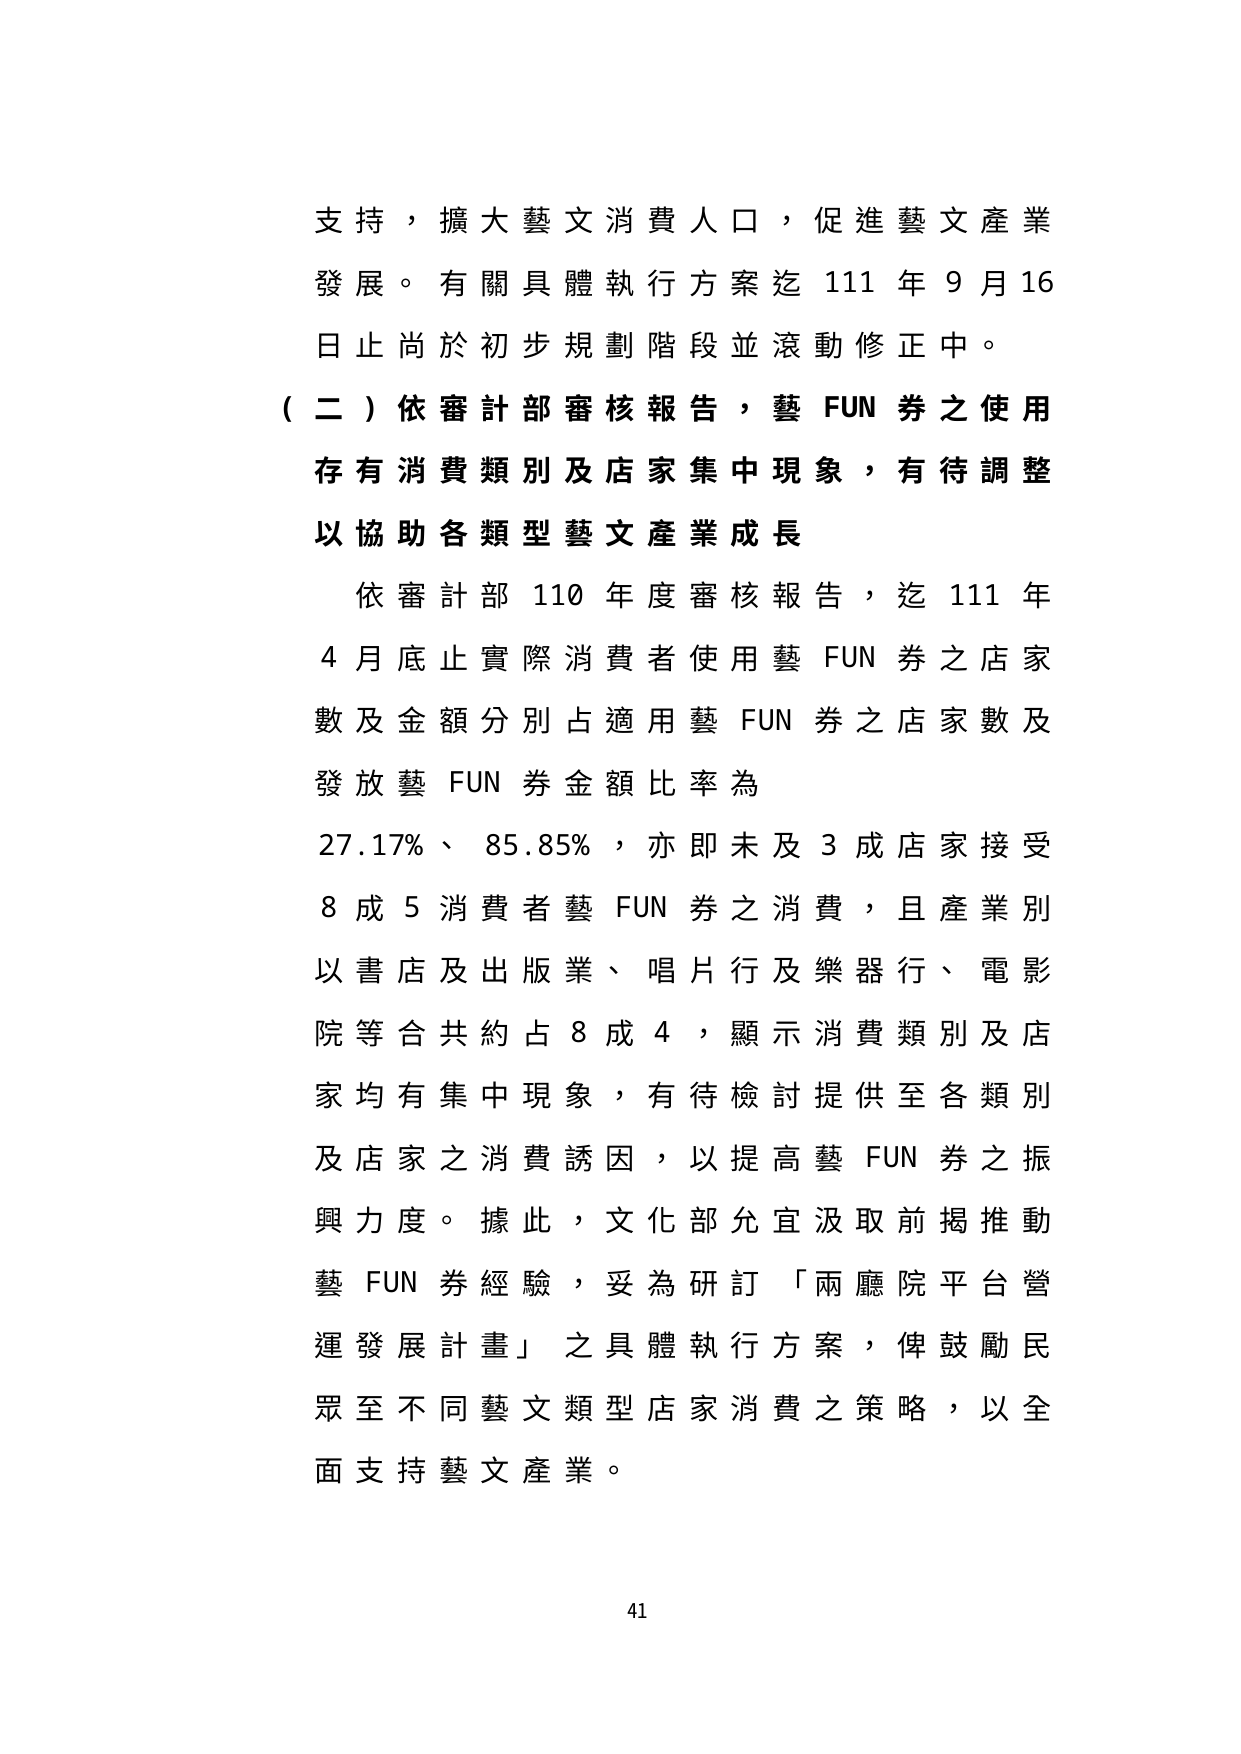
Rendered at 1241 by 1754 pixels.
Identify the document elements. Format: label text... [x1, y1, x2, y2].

text 依審計部110年度審核報告，迄111年4月底止實際消費者使用藝FUN券之店家數及金額分別占適用藝FUN券之店家數及發放藝FUN券金額比率為27.17%、85.85%，亦即未及3成店家接受8成5消費者藝FUN券之消費，且產業別以書店及出版業、唱片行及樂器行、電影院等合共約占8成4，顯示消費類別及店家均有集中現象，有待檢討提供至各類別及店家之消費誘因，以提高藝FUN券之振興力度。據此，文化部允宜汲取前揭推動藝FUN券經驗，妥為研訂「兩廳院平台營運發展計畫」之具體執行方案，俾鼓勵民眾至不同藝文類型店家消費之策略，以全面支持藝文產業。 [271, 552, 1058, 1490]
text 支持，擴大藝文消費人口，促進藝文產業發展。有關具體執行方案迄111年9月16日止尚於初步規劃階段並滾動修正中。 [271, 177, 1058, 365]
text (二)依審計部審核報告，藝FUN券之使用存有消費類別及店家集中現象，有待調整以協助各類型藝文產業成長 [242, 365, 1058, 552]
